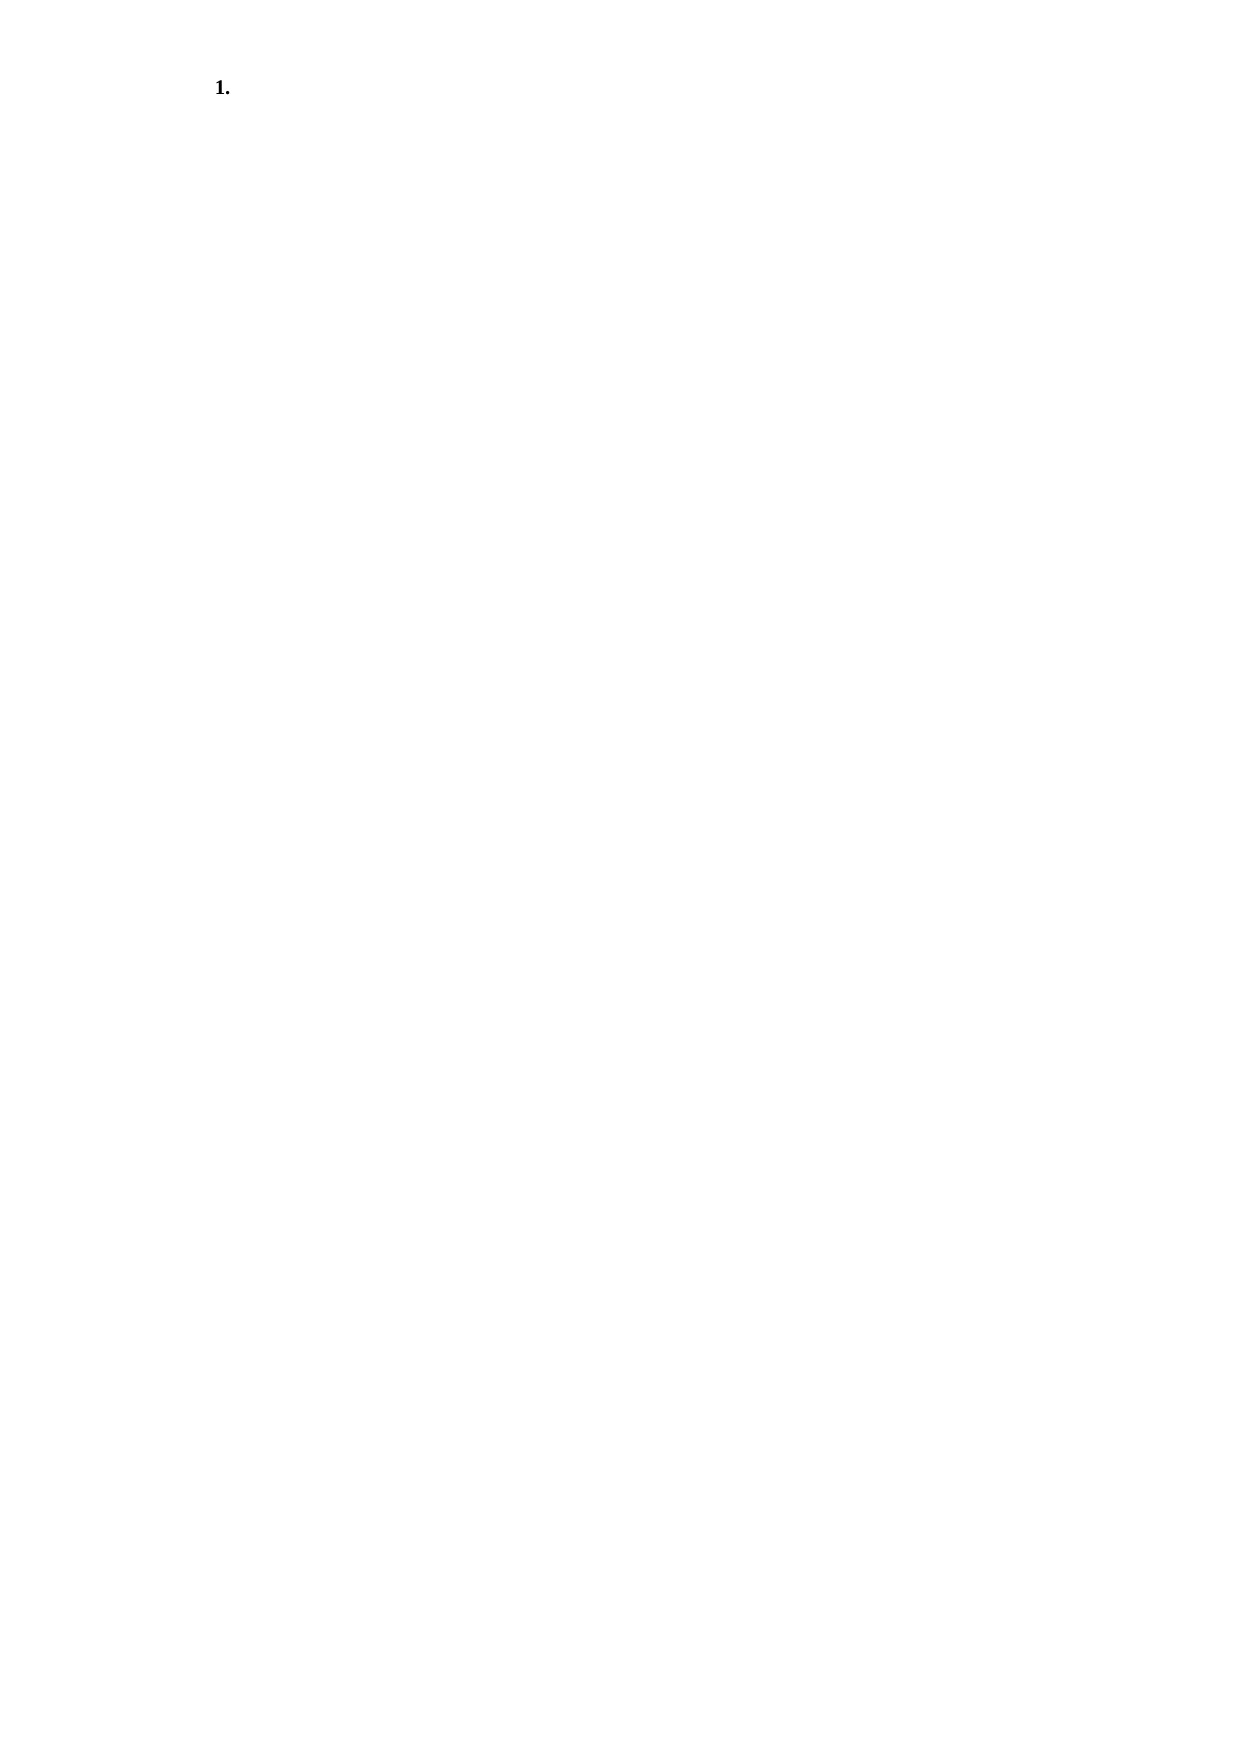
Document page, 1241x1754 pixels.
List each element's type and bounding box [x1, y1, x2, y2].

picture [1198, 1593, 1241, 1624]
